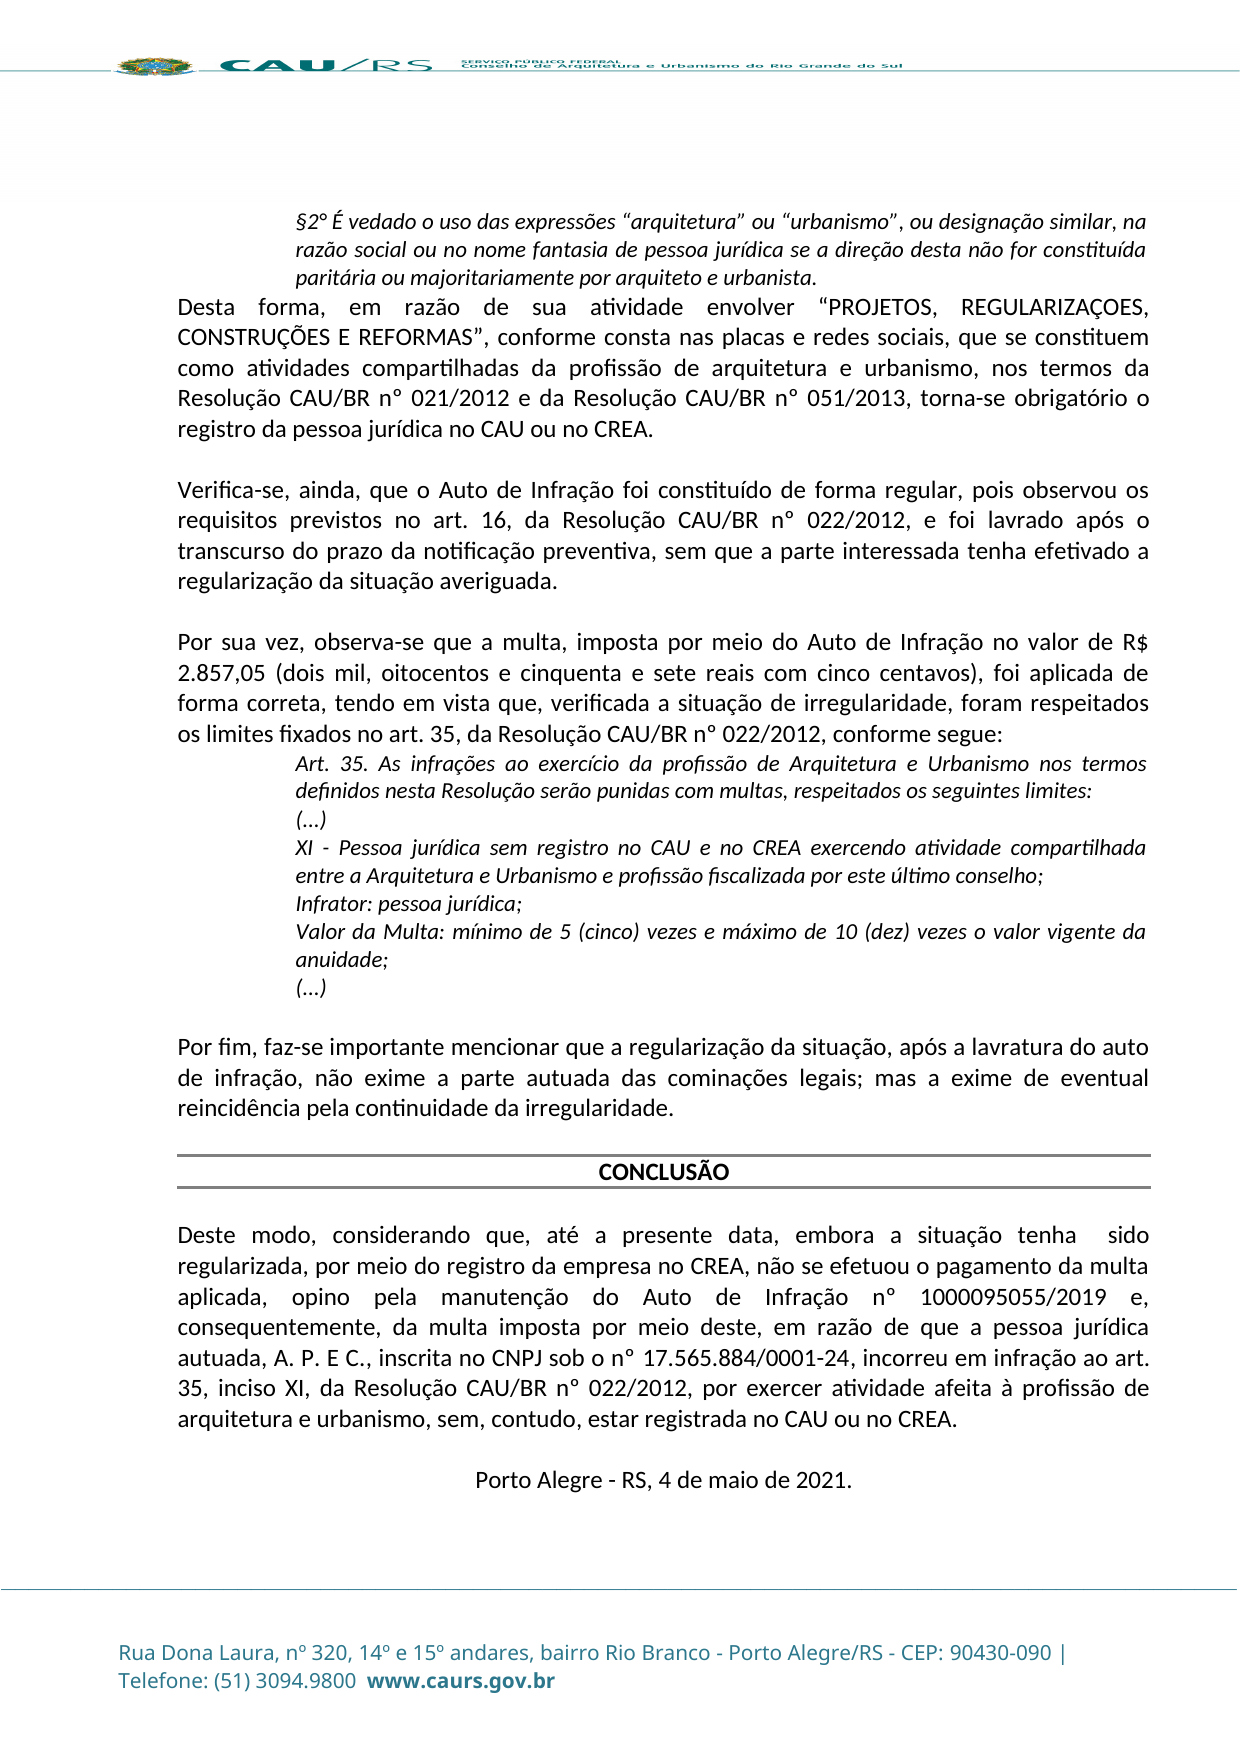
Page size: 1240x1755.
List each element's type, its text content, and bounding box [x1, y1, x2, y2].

text Por fim, faz-se importante mencionar que a regularização da situação, após a lavratura do auto de infração, não exime a parte autuada das cominações legais; mas a exime de eventual reincidência pela continuidade da irregularidade. [177, 1031, 1151, 1123]
text Verifica-se, ainda, que o Auto de Infração foi constituído de forma regular, pois observou os requisitos previstos no art. 16, da Resolução CAU/BR nº 022/2012, e foi lavrado após o transcurso do prazo da notificação preventiva, sem que a parte interessada tenha efetivado a regularização da situação averiguada. [177, 474, 1151, 596]
text Valor da Multa: mínimo de 5 (cinco) vezes e máximo de 10 (dez) vezes o valor vigente da anuidade; [295, 917, 1151, 973]
text Art. 35. As infrações ao exercício da profissão de Arquitetura e Urbanismo nos termos definidos nesta Resolução serão punidas com multas, respeitados os seguintes limites: [295, 749, 1151, 805]
text (...) [295, 973, 1151, 1001]
text Por sua vez, observa-se que a multa, imposta por meio do Auto de Infração no valor de R$ 2.857,05 (dois mil, oitocentos e cinquenta e sete reais com cinco centavos), foi aplicada de forma correta, tendo em vista que, verificada a situação de irregularidade, foram respeitados os limites fixados no art. 35, da Resolução CAU/BR nº 022/2012, conforme segue: [177, 627, 1151, 749]
text Deste modo, considerando que, até a presente data, embora a situação tenha sido regularizada, por meio do registro da empresa no CREA, não se efetuou o pagamento da multa aplicada, opino pela manutenção do Auto de Infração nº 1000095055/2019 e, consequentemente, da multa imposta por meio deste, em razão de que a pessoa jurídica autuada, A. P. E C., inscrita no CNPJ sob o nº 17.565.884/0001-24, incorreu em infração ao art. 35, inciso XI, da Resolução CAU/BR nº 022/2012, por exercer atividade afeita à profissão de arquitetura e urbanismo, sem, contudo, estar registrada no CAU ou no CREA. [177, 1219, 1151, 1433]
text §2° É vedado o uso das expressões “arquitetura” ou “urbanismo”, ou designação similar, na razão social ou no nome fantasia de pessoa jurídica se a direção desta não for constituída paritária ou majoritariamente por arquiteto e urbanista. [295, 207, 1151, 291]
text Infrator: pessoa jurídica; [295, 889, 1151, 917]
text Porto Alegre - RS, 4 de maio de 2021. [177, 1464, 1151, 1494]
text Desta forma, em razão de sua atividade envolver “PROJETOS, REGULARIZAÇOES, CONSTRUÇÕES E REFORMAS”, conforme consta nas placas e redes sociais, que se constituem como atividades compartilhadas da profissão de arquitetura e urbanismo, nos termos da Resolução CAU/BR nº 021/2012 e da Resolução CAU/BR nº 051/2013, torna-se obrigatório o registro da pessoa jurídica no CAU ou no CREA. [177, 291, 1151, 443]
text (...) [295, 805, 1151, 833]
table_header CONCLUSÃO [177, 1157, 1151, 1186]
text XI - Pessoa jurídica sem registro no CAU e no CREA exercendo atividade compartilhada entre a Arquitetura e Urbanismo e profissão fiscalizada por este último conselho; [295, 833, 1151, 889]
